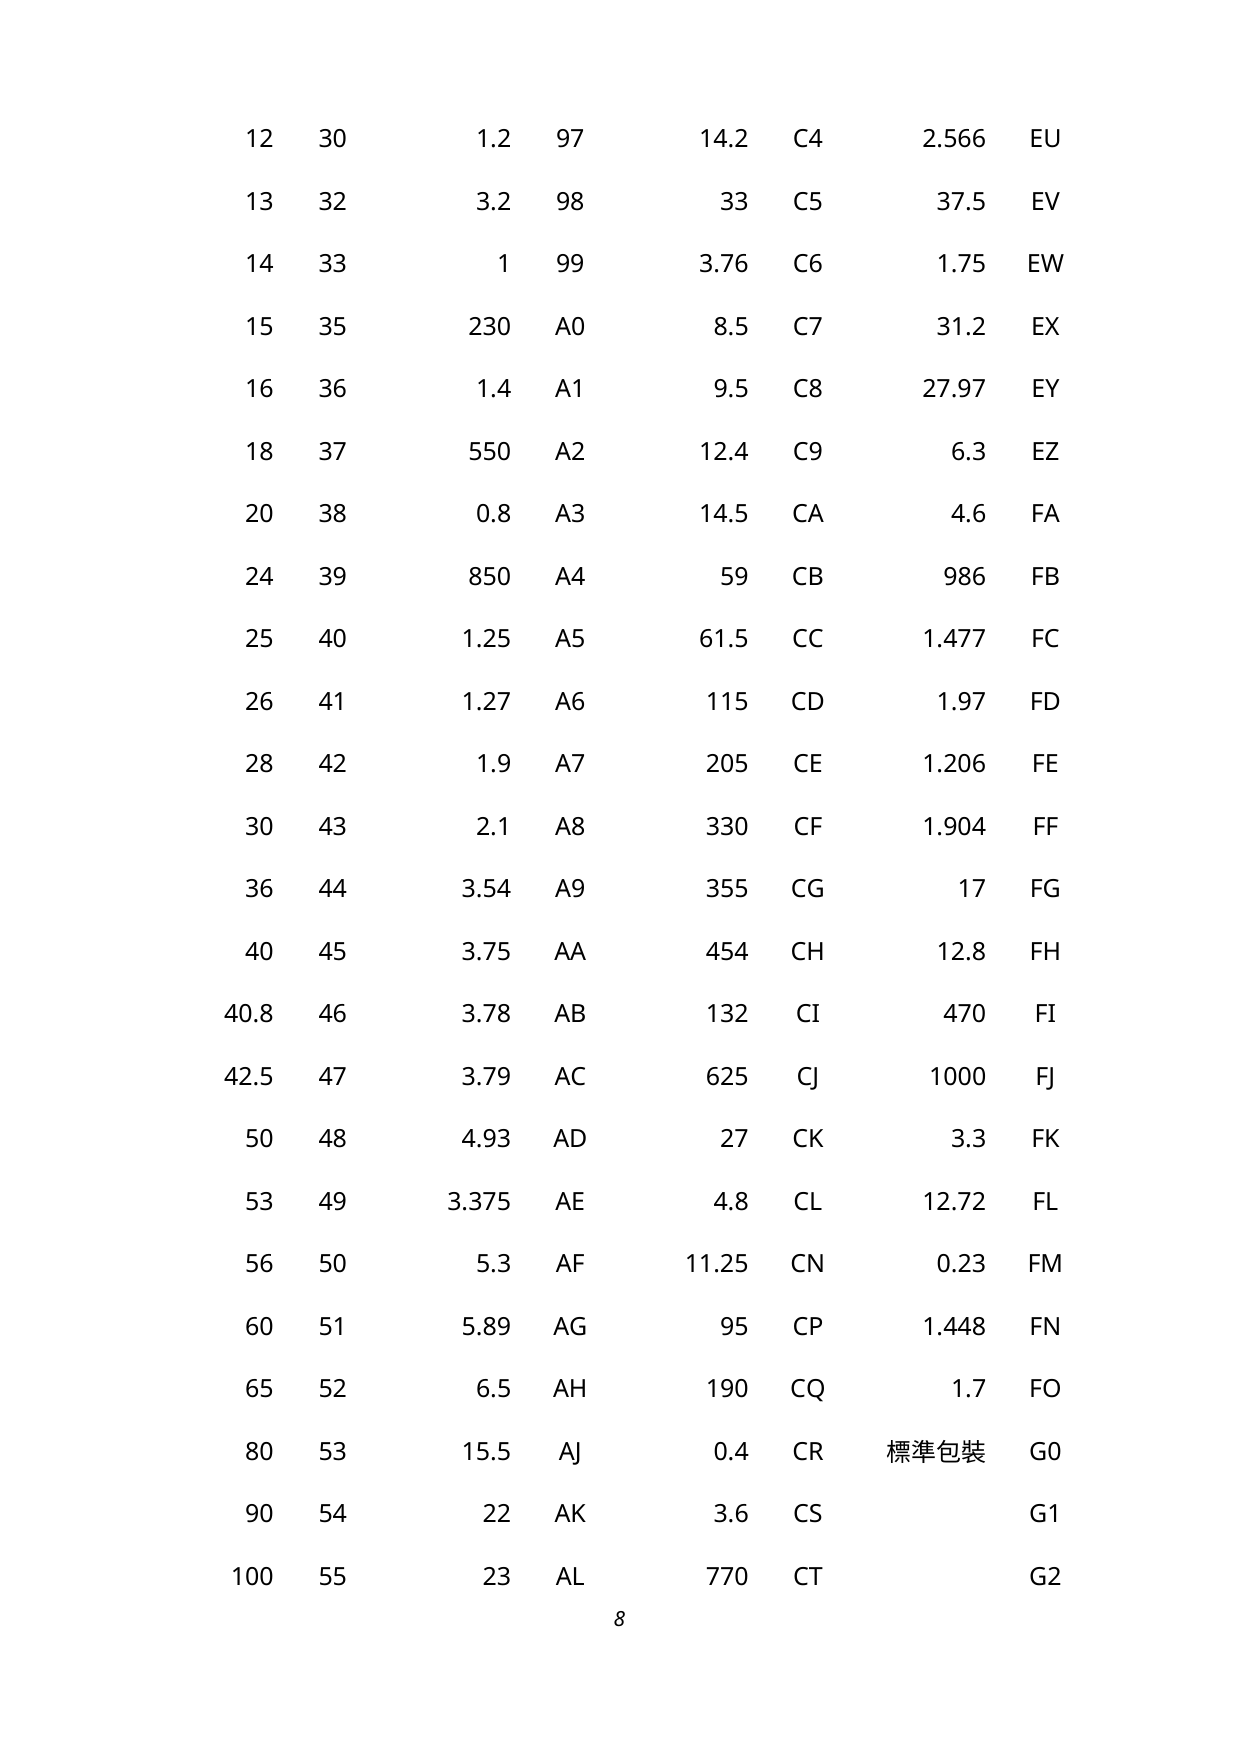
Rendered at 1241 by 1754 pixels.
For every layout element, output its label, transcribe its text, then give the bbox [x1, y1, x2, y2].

table_cell 14 [151, 221, 276, 284]
table_cell G0 [989, 1409, 1101, 1471]
table_cell 100 [151, 1534, 276, 1596]
table_cell 33 [626, 159, 751, 221]
table_cell CC [751, 596, 864, 659]
table_cell 55 [276, 1534, 389, 1596]
table_cell 27 [626, 1096, 751, 1159]
table_cell AG [514, 1284, 626, 1346]
table_cell 9.5 [626, 346, 751, 409]
table_cell 1.9 [389, 721, 514, 784]
table_cell FB [989, 534, 1101, 596]
table_cell A4 [514, 534, 626, 596]
table_cell 80 [151, 1409, 276, 1471]
table_cell 41 [276, 659, 389, 721]
table_cell C4 [751, 96, 864, 159]
table_cell 13 [151, 159, 276, 221]
table_cell FG [989, 846, 1101, 909]
table_cell 4.93 [389, 1096, 514, 1159]
table_cell 53 [276, 1409, 389, 1471]
table_cell 3.54 [389, 846, 514, 909]
table_cell 3.75 [389, 909, 514, 971]
table_cell 5.89 [389, 1284, 514, 1346]
table_cell FD [989, 659, 1101, 721]
table_cell 30 [151, 784, 276, 846]
table_cell CI [751, 971, 864, 1034]
table_cell 42 [276, 721, 389, 784]
table_cell AH [514, 1346, 626, 1409]
table_cell 12.8 [864, 909, 989, 971]
table_cell 15 [151, 284, 276, 346]
table_cell 1.27 [389, 659, 514, 721]
table_cell 36 [151, 846, 276, 909]
table_cell 43 [276, 784, 389, 846]
table_cell 14.5 [626, 471, 751, 534]
table_cell CP [751, 1284, 864, 1346]
table_cell 11.25 [626, 1221, 751, 1284]
table_cell CS [751, 1471, 864, 1534]
table_cell EY [989, 346, 1101, 409]
table_cell 115 [626, 659, 751, 721]
table_cell 54 [276, 1471, 389, 1534]
table_cell 190 [626, 1346, 751, 1409]
table_cell 3.375 [389, 1159, 514, 1221]
table_cell 132 [626, 971, 751, 1034]
table_cell 1.2 [389, 96, 514, 159]
table_cell 550 [389, 409, 514, 471]
table_cell 38 [276, 471, 389, 534]
table_cell CR [751, 1409, 864, 1471]
table_cell 40 [151, 909, 276, 971]
table_cell 850 [389, 534, 514, 596]
table_cell 986 [864, 534, 989, 596]
table_cell 標準包裝 [864, 1409, 989, 1471]
table_cell 1.97 [864, 659, 989, 721]
table_cell FE [989, 721, 1101, 784]
table_cell CH [751, 909, 864, 971]
table_cell 3.79 [389, 1034, 514, 1096]
table_cell 1000 [864, 1034, 989, 1096]
table_cell FC [989, 596, 1101, 659]
table_cell 6.5 [389, 1346, 514, 1409]
table_cell CA [751, 471, 864, 534]
table_cell 50 [151, 1096, 276, 1159]
table_cell CT [751, 1534, 864, 1596]
table_cell 6.3 [864, 409, 989, 471]
table_cell CJ [751, 1034, 864, 1096]
table_cell 17 [864, 846, 989, 909]
table_cell 1.4 [389, 346, 514, 409]
table_cell 3.2 [389, 159, 514, 221]
table_cell 52 [276, 1346, 389, 1409]
table_cell 97 [514, 96, 626, 159]
table_cell FM [989, 1221, 1101, 1284]
table_cell A2 [514, 409, 626, 471]
table_cell 99 [514, 221, 626, 284]
table_cell FK [989, 1096, 1101, 1159]
table_cell C5 [751, 159, 864, 221]
table_cell A5 [514, 596, 626, 659]
table_cell 1 [389, 221, 514, 284]
table_cell 470 [864, 971, 989, 1034]
table_cell 47 [276, 1034, 389, 1096]
table_cell 30 [276, 96, 389, 159]
table_cell 330 [626, 784, 751, 846]
table_cell CL [751, 1159, 864, 1221]
table_cell 24 [151, 534, 276, 596]
table_cell A3 [514, 471, 626, 534]
table_cell 27.97 [864, 346, 989, 409]
table_cell FL [989, 1159, 1101, 1221]
table_cell 5.3 [389, 1221, 514, 1284]
table_cell 25 [151, 596, 276, 659]
table_cell [864, 1534, 989, 1596]
table_cell CK [751, 1096, 864, 1159]
table_cell 205 [626, 721, 751, 784]
table_cell CG [751, 846, 864, 909]
table_cell 33 [276, 221, 389, 284]
table_cell FA [989, 471, 1101, 534]
table_cell 50 [276, 1221, 389, 1284]
table_cell 28 [151, 721, 276, 784]
table_cell 56 [151, 1221, 276, 1284]
table_cell 12.72 [864, 1159, 989, 1221]
table_cell AE [514, 1159, 626, 1221]
table_cell 1.904 [864, 784, 989, 846]
table_cell CE [751, 721, 864, 784]
table_cell G1 [989, 1471, 1101, 1534]
table_cell 1.75 [864, 221, 989, 284]
table_cell AL [514, 1534, 626, 1596]
table_cell G2 [989, 1534, 1101, 1596]
table_cell 23 [389, 1534, 514, 1596]
table_cell 12.4 [626, 409, 751, 471]
table_cell 1.448 [864, 1284, 989, 1346]
table_cell 4.8 [626, 1159, 751, 1221]
table_cell 0.4 [626, 1409, 751, 1471]
table_cell 95 [626, 1284, 751, 1346]
table_cell 230 [389, 284, 514, 346]
table_cell CD [751, 659, 864, 721]
table_cell 454 [626, 909, 751, 971]
table_cell 1.206 [864, 721, 989, 784]
table_cell FN [989, 1284, 1101, 1346]
table_cell FH [989, 909, 1101, 971]
table_cell 36 [276, 346, 389, 409]
table_cell CN [751, 1221, 864, 1284]
table_cell 61.5 [626, 596, 751, 659]
table_cell 4.6 [864, 471, 989, 534]
table_cell EU [989, 96, 1101, 159]
table_cell A0 [514, 284, 626, 346]
table_cell AA [514, 909, 626, 971]
table_cell 20 [151, 471, 276, 534]
table_cell EZ [989, 409, 1101, 471]
table_cell 51 [276, 1284, 389, 1346]
table_cell EX [989, 284, 1101, 346]
table_cell 40 [276, 596, 389, 659]
table_cell [864, 1471, 989, 1534]
table_cell 48 [276, 1096, 389, 1159]
table_cell CF [751, 784, 864, 846]
table_cell AC [514, 1034, 626, 1096]
table_cell AF [514, 1221, 626, 1284]
table_cell C7 [751, 284, 864, 346]
table_cell 46 [276, 971, 389, 1034]
table_cell FO [989, 1346, 1101, 1409]
table_cell 1.7 [864, 1346, 989, 1409]
table_cell 31.2 [864, 284, 989, 346]
table_cell 14.2 [626, 96, 751, 159]
table_cell 12 [151, 96, 276, 159]
table_cell 37.5 [864, 159, 989, 221]
table_cell C8 [751, 346, 864, 409]
table_cell 39 [276, 534, 389, 596]
table_cell 44 [276, 846, 389, 909]
table_cell 2.1 [389, 784, 514, 846]
table_cell A7 [514, 721, 626, 784]
table_cell AD [514, 1096, 626, 1159]
table_cell 32 [276, 159, 389, 221]
table_cell 53 [151, 1159, 276, 1221]
table_cell AK [514, 1471, 626, 1534]
table_cell AJ [514, 1409, 626, 1471]
table_cell 3.78 [389, 971, 514, 1034]
table_cell 98 [514, 159, 626, 221]
table_cell 35 [276, 284, 389, 346]
table_cell 59 [626, 534, 751, 596]
table_cell 40.8 [151, 971, 276, 1034]
table_cell A8 [514, 784, 626, 846]
table_cell 0.8 [389, 471, 514, 534]
table_cell 65 [151, 1346, 276, 1409]
table_cell FJ [989, 1034, 1101, 1096]
table_cell 15.5 [389, 1409, 514, 1471]
table_cell 770 [626, 1534, 751, 1596]
table_cell 8.5 [626, 284, 751, 346]
table_cell 60 [151, 1284, 276, 1346]
table_cell 1.25 [389, 596, 514, 659]
table_cell CB [751, 534, 864, 596]
table_cell 22 [389, 1471, 514, 1534]
table_cell 90 [151, 1471, 276, 1534]
table_cell 3.76 [626, 221, 751, 284]
table_cell CQ [751, 1346, 864, 1409]
table_cell FI [989, 971, 1101, 1034]
table_cell 625 [626, 1034, 751, 1096]
table_cell A9 [514, 846, 626, 909]
table_cell AB [514, 971, 626, 1034]
table_cell FF [989, 784, 1101, 846]
table_cell EW [989, 221, 1101, 284]
table_cell 16 [151, 346, 276, 409]
table_cell C6 [751, 221, 864, 284]
table_cell 18 [151, 409, 276, 471]
table_cell 355 [626, 846, 751, 909]
table_cell EV [989, 159, 1101, 221]
table_cell A6 [514, 659, 626, 721]
table_cell 3.6 [626, 1471, 751, 1534]
table_cell 2.566 [864, 96, 989, 159]
table_cell 26 [151, 659, 276, 721]
table_cell 45 [276, 909, 389, 971]
table_cell C9 [751, 409, 864, 471]
table_cell 49 [276, 1159, 389, 1221]
table_cell A1 [514, 346, 626, 409]
table_cell 37 [276, 409, 389, 471]
table_cell 42.5 [151, 1034, 276, 1096]
table_cell 1.477 [864, 596, 989, 659]
table_cell 3.3 [864, 1096, 989, 1159]
table_cell 0.23 [864, 1221, 989, 1284]
